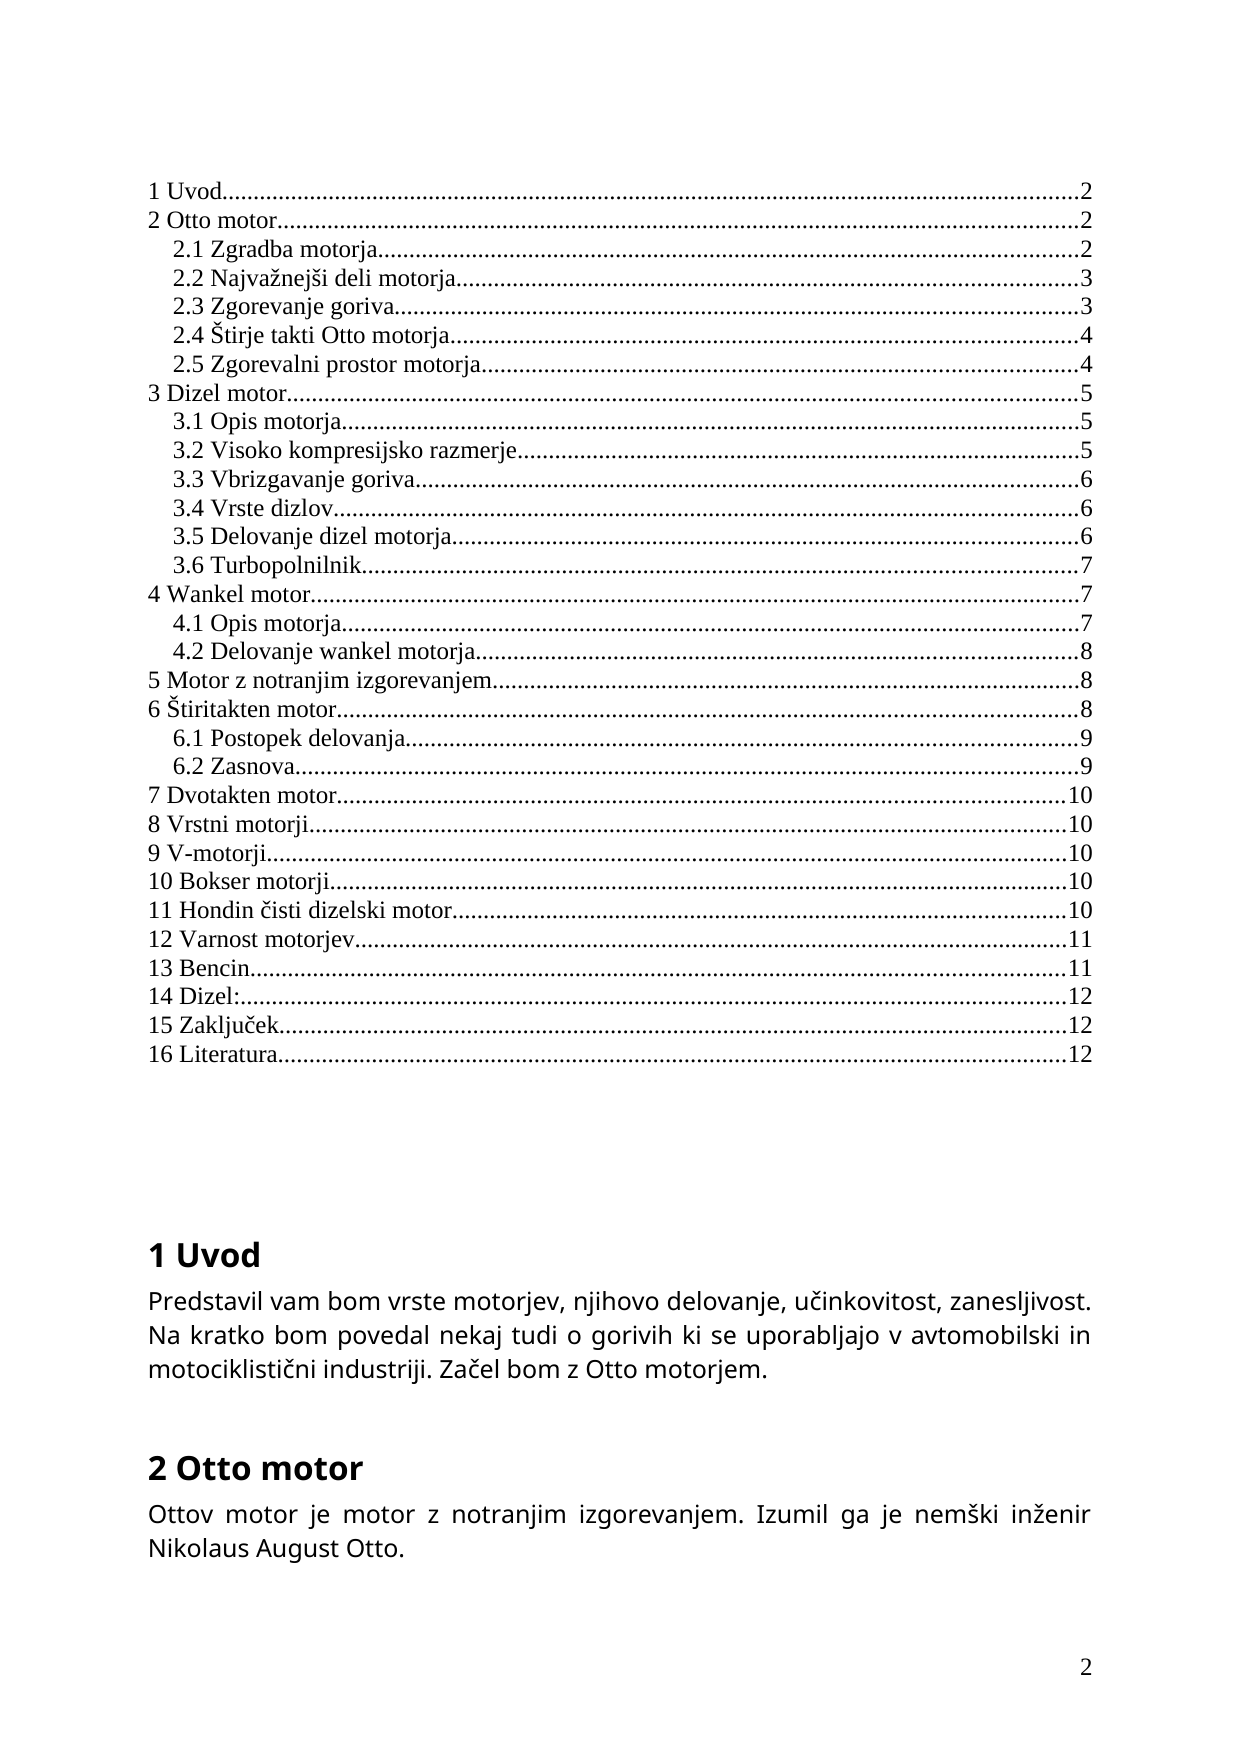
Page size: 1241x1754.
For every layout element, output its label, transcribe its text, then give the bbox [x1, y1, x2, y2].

text 4 Wankel motor 7 [148, 579, 1093, 608]
text 2 Otto motor 2 [148, 205, 1093, 234]
subtitle 2 Otto motor [148, 1445, 1093, 1490]
text 9 V-motorji 10 [148, 838, 1093, 866]
text 2.2 Najvažnejši deli motorja 3 [173, 263, 1093, 291]
text 6.2 Zasnova 9 [173, 751, 1093, 780]
subtitle 1 Uvod [148, 1232, 1093, 1277]
text 3.4 Vrste dizlov 6 [173, 493, 1093, 521]
text 2.4 Štirje takti Otto motorja 4 [173, 320, 1093, 349]
text 15 Zaključek 12 [148, 1010, 1093, 1039]
text 10 Bokser motorji 10 [148, 866, 1093, 895]
text 12 Varnost motorjev 11 [148, 924, 1093, 953]
text 6 Štiritakten motor 8 [148, 694, 1093, 723]
text 16 Literatura 12 [148, 1039, 1093, 1068]
text 6.1 Postopek delovanja 9 [173, 723, 1093, 751]
text 3.3 Vbrizgavanje goriva 6 [173, 464, 1093, 493]
text 2.3 Zgorevanje goriva 3 [173, 291, 1093, 320]
text 14 Dizel: 12 [148, 981, 1093, 1010]
text 3.1 Opis motorja 5 [173, 406, 1093, 435]
text 7 Dvotakten motor 10 [148, 780, 1093, 809]
text 2.5 Zgorevalni prostor motorja 4 [173, 349, 1093, 378]
text 4.2 Delovanje wankel motorja 8 [173, 636, 1093, 665]
text 2.1 Zgradba motorja 2 [173, 234, 1093, 263]
text Predstavil vam bom vrste motorjev, njihovo delovanje, učinkovitost, zanesljivost. Na kratko bom povedal nekaj tudi o gorivih ki se uporabljajo v avtomobilski in motociklistični industriji. Začel bom z Otto motorjem. [148, 1284, 1093, 1386]
text 1 Uvod 2 [148, 176, 1093, 205]
text 5 Motor z notranjim izgorevanjem 8 [148, 665, 1093, 694]
text 3.6 Turbopolnilnik 7 [173, 550, 1093, 579]
text 3.2 Visoko kompresijsko razmerje 5 [173, 435, 1093, 464]
text 3.5 Delovanje dizel motorja 6 [173, 521, 1093, 550]
text 3 Dizel motor 5 [148, 378, 1093, 406]
text 11 Hondin čisti dizelski motor 10 [148, 895, 1093, 924]
text 13 Bencin 11 [148, 953, 1093, 981]
text 8 Vrstni motorji 10 [148, 809, 1093, 838]
text 4.1 Opis motorja 7 [173, 608, 1093, 636]
text Ottov motor je motor z notranjim izgorevanjem. Izumil ga je nemški inženir Nikolaus August Otto. [148, 1497, 1093, 1565]
